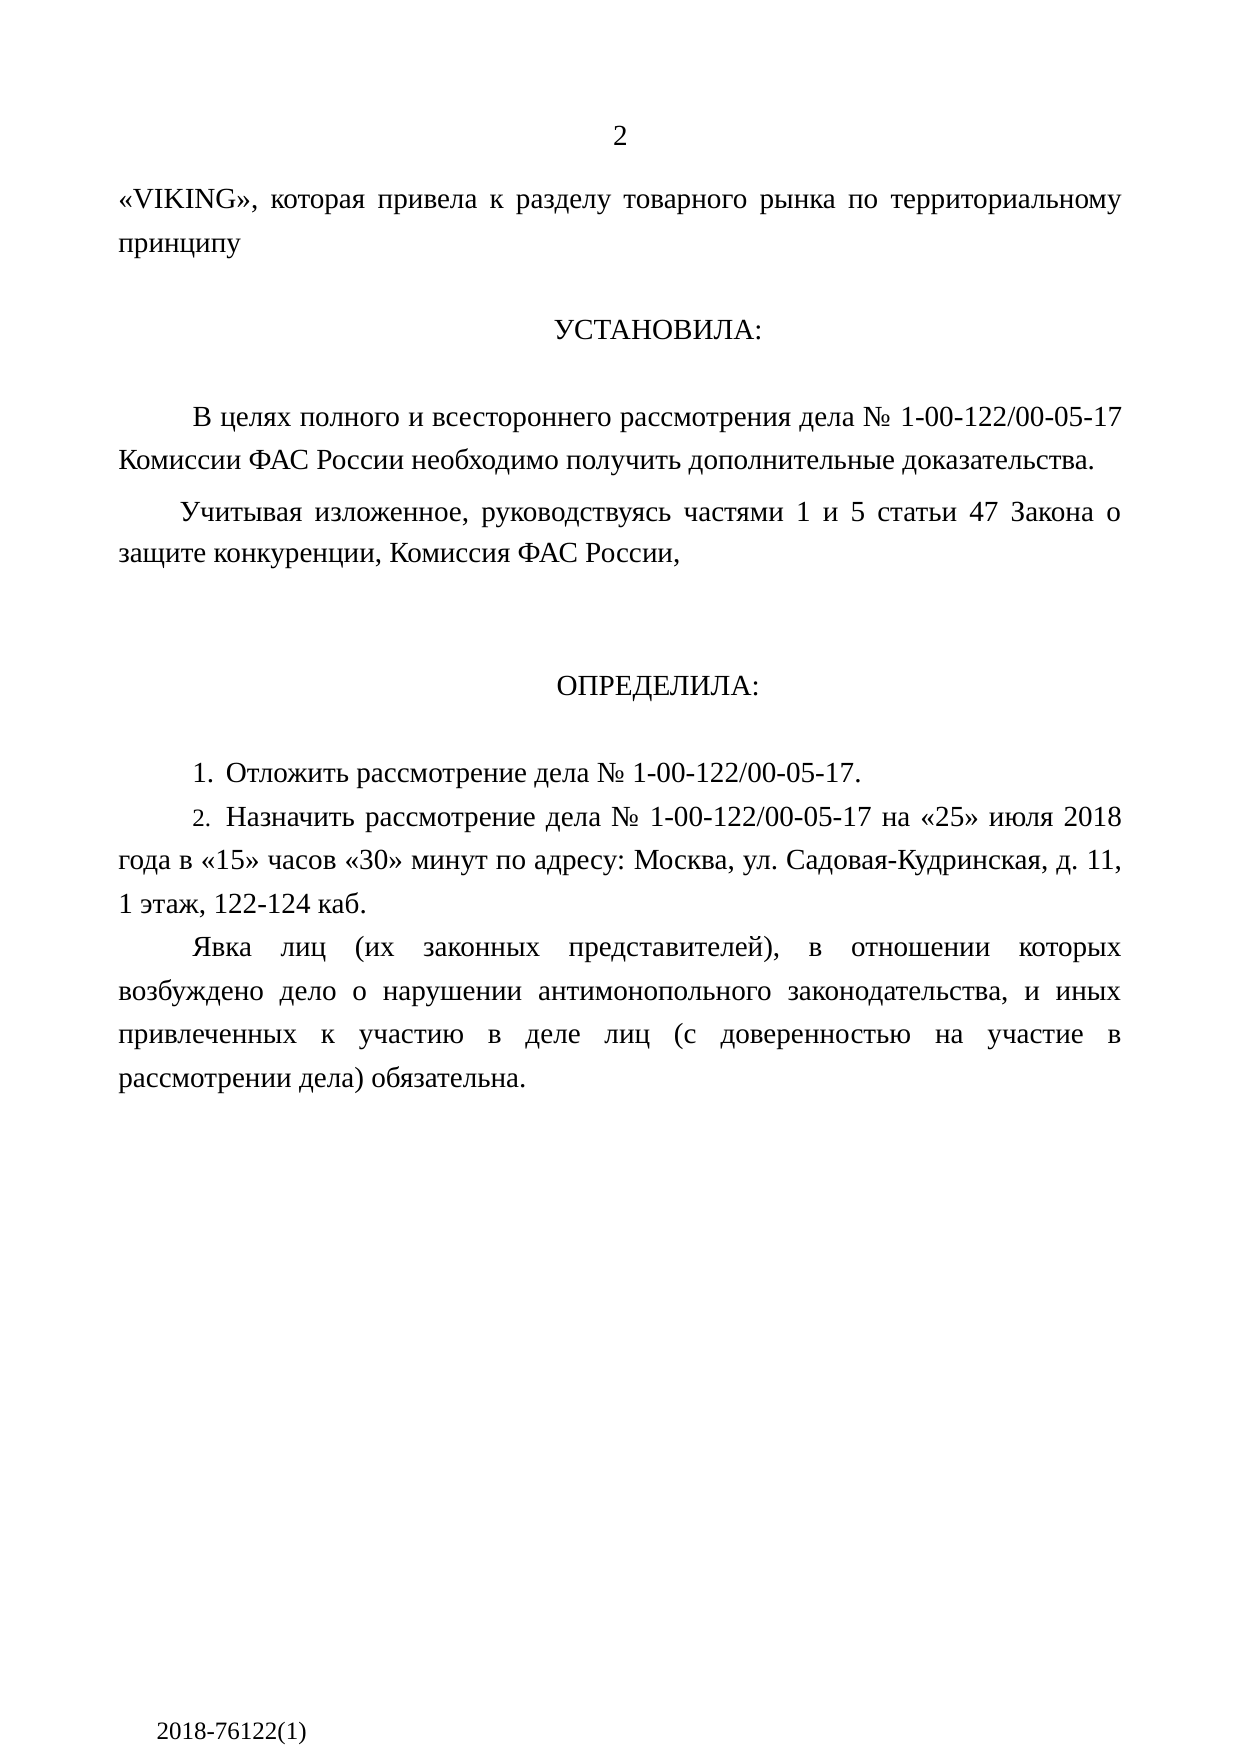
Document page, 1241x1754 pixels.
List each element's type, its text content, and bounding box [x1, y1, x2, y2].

text Учитывая изложенное, руководствуясь частями 1 и 5 статьи 47 Закона о защите конкуренции, Комиссия ФАС России, [118, 486, 1122, 569]
text В целях полного и всестороннего рассмотрения дела № 1-00-122/00-05-17 Комиссии ФАС России необходимо получить дополнительные доказательства. [118, 399, 1122, 476]
list Отложить рассмотрение дела № 1-00-122/00-05-17. [118, 755, 1122, 789]
text «VIKING», которая привела к разделу товарного рынка по территориальному принципу [118, 181, 1122, 258]
text ОПРЕДЕЛИЛА: [118, 668, 1122, 702]
text Явка лиц (их законных представителей), в отношении которых возбуждено дело о нарушении антимонопольного законодательства, и иных привлеченных к участию в деле лиц (с доверенностью на участие в рассмотрении дела) обязательна. [118, 929, 1122, 1094]
text УСТАНОВИЛА: [118, 312, 1122, 345]
list Назначить рассмотрение дела № 1-00-122/00-05-17 на «25» июля 2018 года в «15» часов «30» минут по адресу: Москва, ул. Садовая-Кудринская, д. 11, 1 этаж, 122-124 каб. [118, 799, 1122, 919]
